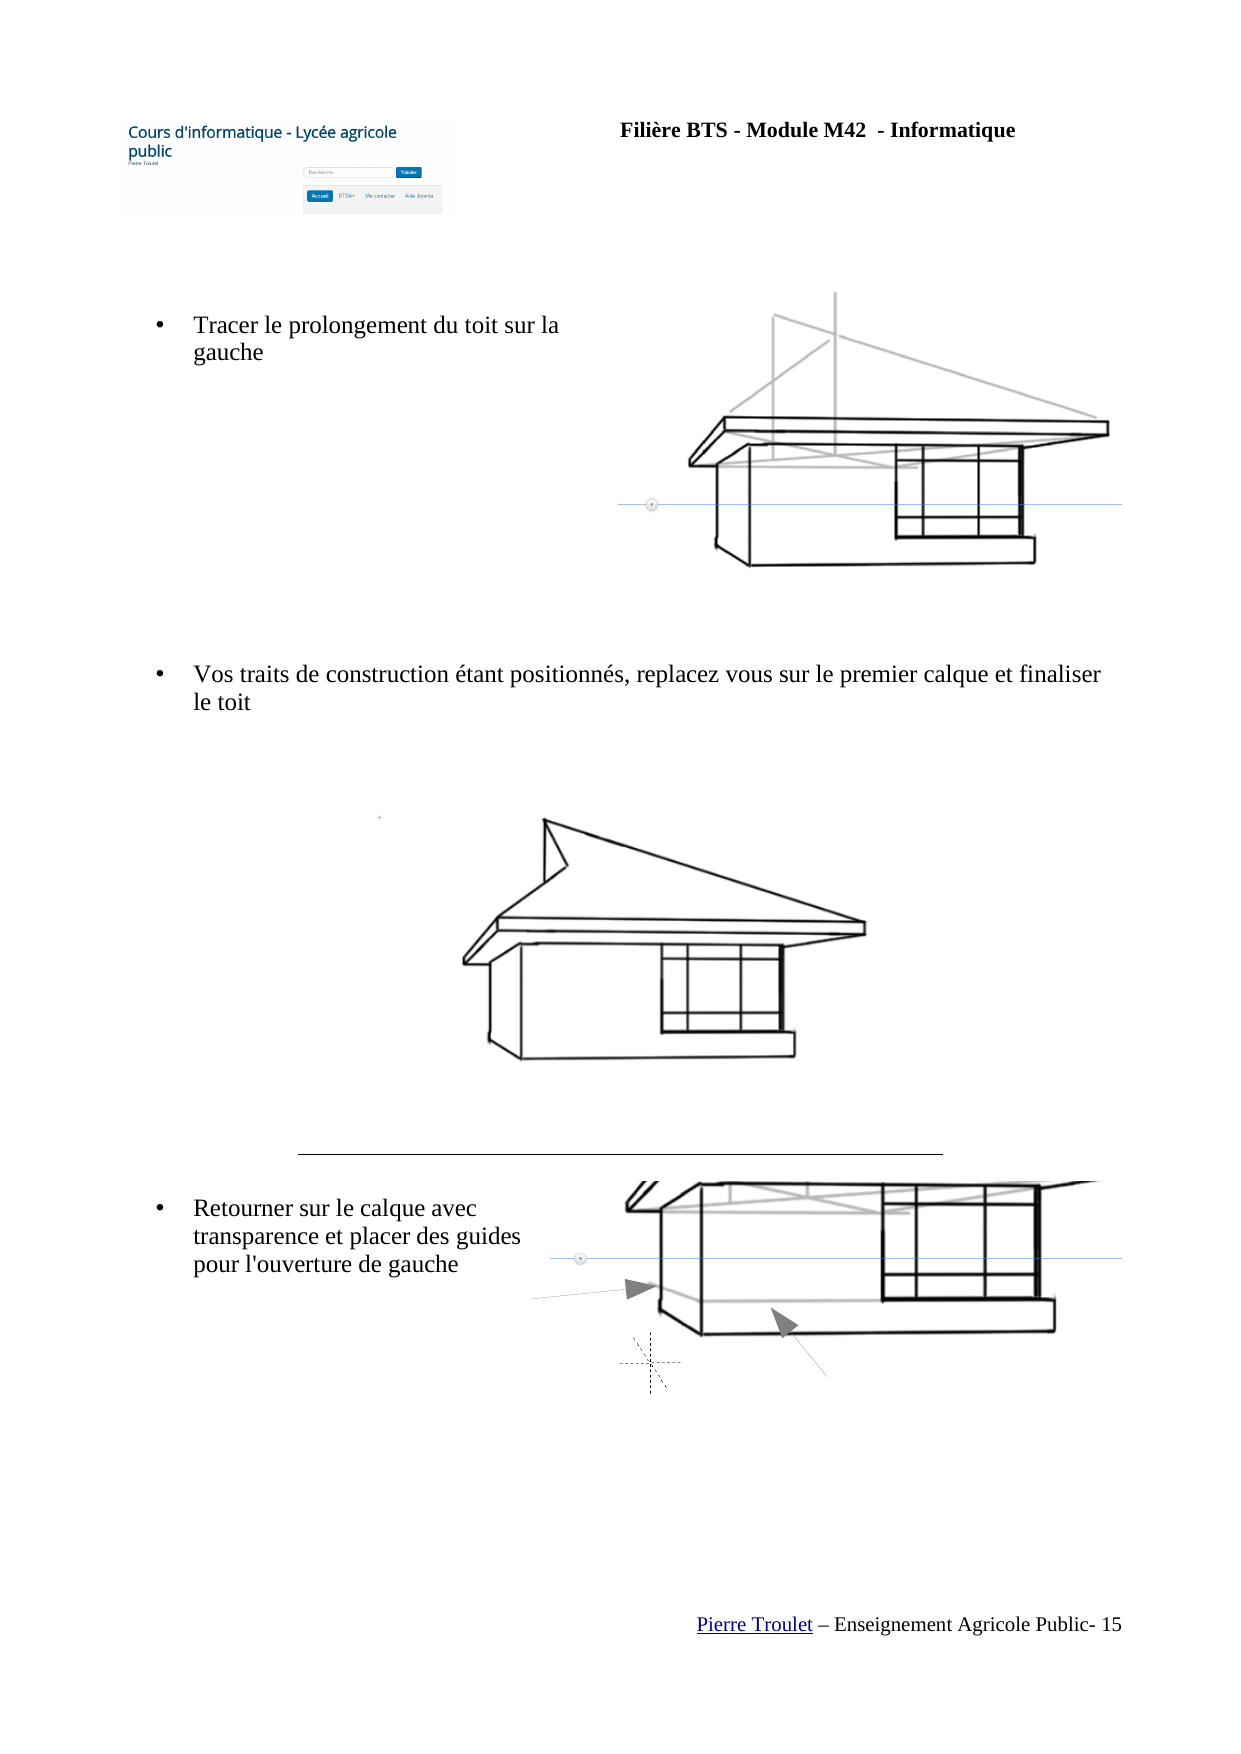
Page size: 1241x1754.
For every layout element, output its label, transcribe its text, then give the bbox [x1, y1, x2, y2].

list Tracer le prolongement du toit sur la gauche [156, 311, 617, 366]
picture [300, 718, 940, 1151]
picture [550, 1181, 1122, 1399]
picture [617, 282, 1122, 602]
picture [118, 118, 454, 219]
list Vos traits de construction étant positionnés, replacez vous sur le premier calque et finaliser le toit [156, 660, 1122, 716]
list Retourner sur le calque avec transparence et placer des guides pour l'ouverture de gauche [156, 1194, 550, 1277]
